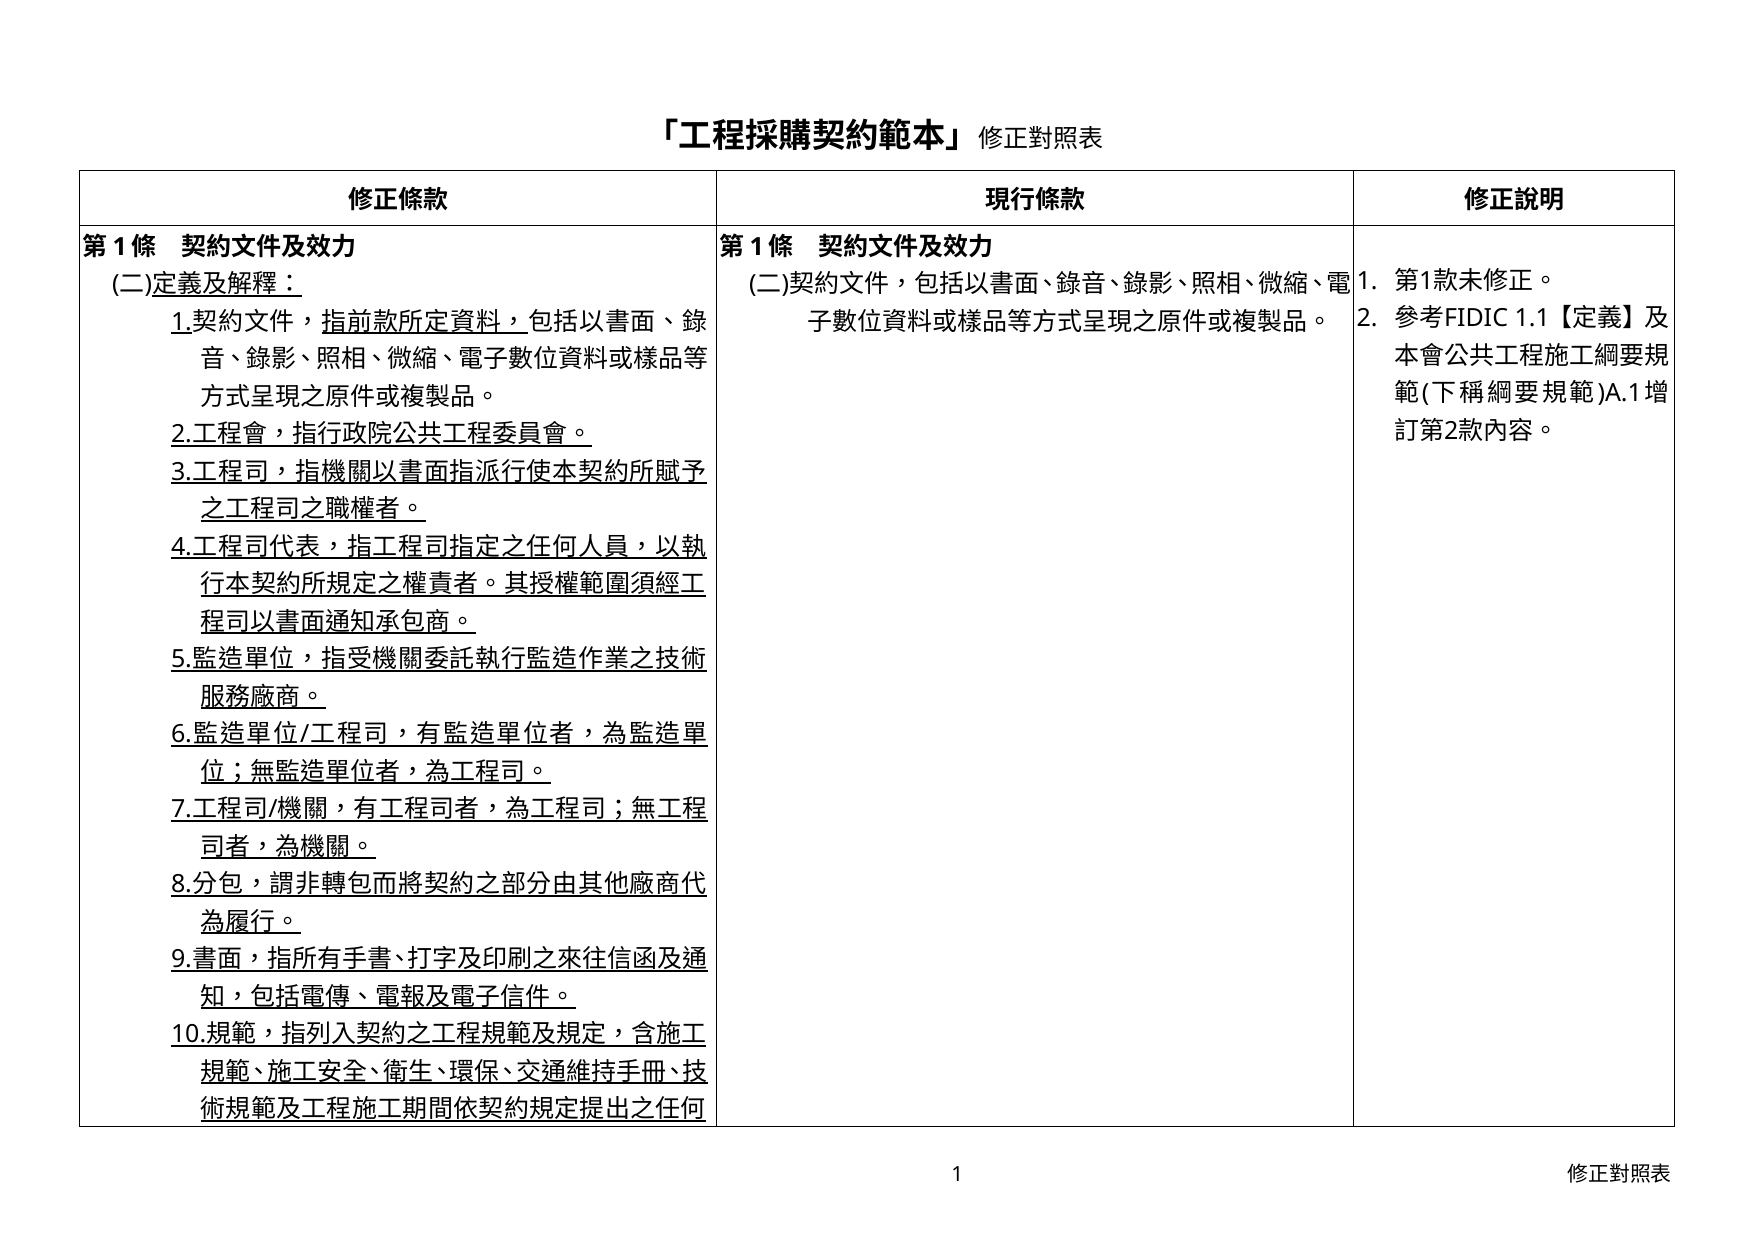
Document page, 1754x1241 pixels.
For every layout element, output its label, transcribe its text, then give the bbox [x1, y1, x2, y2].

table_header 修正條款 [80, 171, 716, 224]
table_header 現行條款 [717, 171, 1353, 224]
table_cell 第1款未修正。 參考FIDIC 1.1【定義】及本會公共工程施工綱要規範(下稱綱要規範)A.1增訂第2款內容。 第3款、第4款未修正。 第1目、第2目未修正。 參考台北市政府建議修正。 第6款至第9款未修正。 參考FIDIC 1.8【文件的保管和提供】、1.10【雇主使用承包商的文件】、1.11【承包商使用雇主的文件】增訂第10款至第12款。 [1354, 226, 1674, 1126]
text 「工程採購契約範本」修正對照表 [83, 95, 1666, 170]
table_header 修正說明 [1354, 171, 1674, 224]
table_cell 第1條 契約文件及效力 (二)契約文件，包括以書面、錄音、錄影、照相、微縮、電子數位資料或樣品等方式呈現之原件或複製品。 [717, 226, 1353, 1126]
table_cell 第1條 契約文件及效力 (二)定義及解釋： 1.契約文件，指前款所定資料，包括以書面、錄音、錄影、照相、微縮、電子數位資料或樣品等方式呈現之原件或複製品。 2.工程會，指行政院公共工程委員會。 3.工程司，指機關以書面指派行使本契約所賦予之工程司之職權者。 4.工程司代表，指工程司指定之任何人員，以執行本契約所規定之權責者。其授權範圍須經工程司以書面通知承包商。 5.監造單位，指受機關委託執行監造作業之技術服務廠商。 6.監造單位/工程司，有監造單位者，為監造單位；無監造單位者，為工程司。 7.工程司/機關，有工程司者，為工程司；無工程司者，為機關。 8.分包，謂非轉包而將契約之部分由其他廠商代為履行。 9.書面，指所有手書、打字及印刷之來往信函及通知，包括電傳、電報及電子信件。 10.規範，指列入契約之工程規範及規定，含施工規範、施工安全、衛生、環保、交通維持手冊、技術規範及工程施工期間依契約規定提出之任何 [80, 226, 716, 1126]
